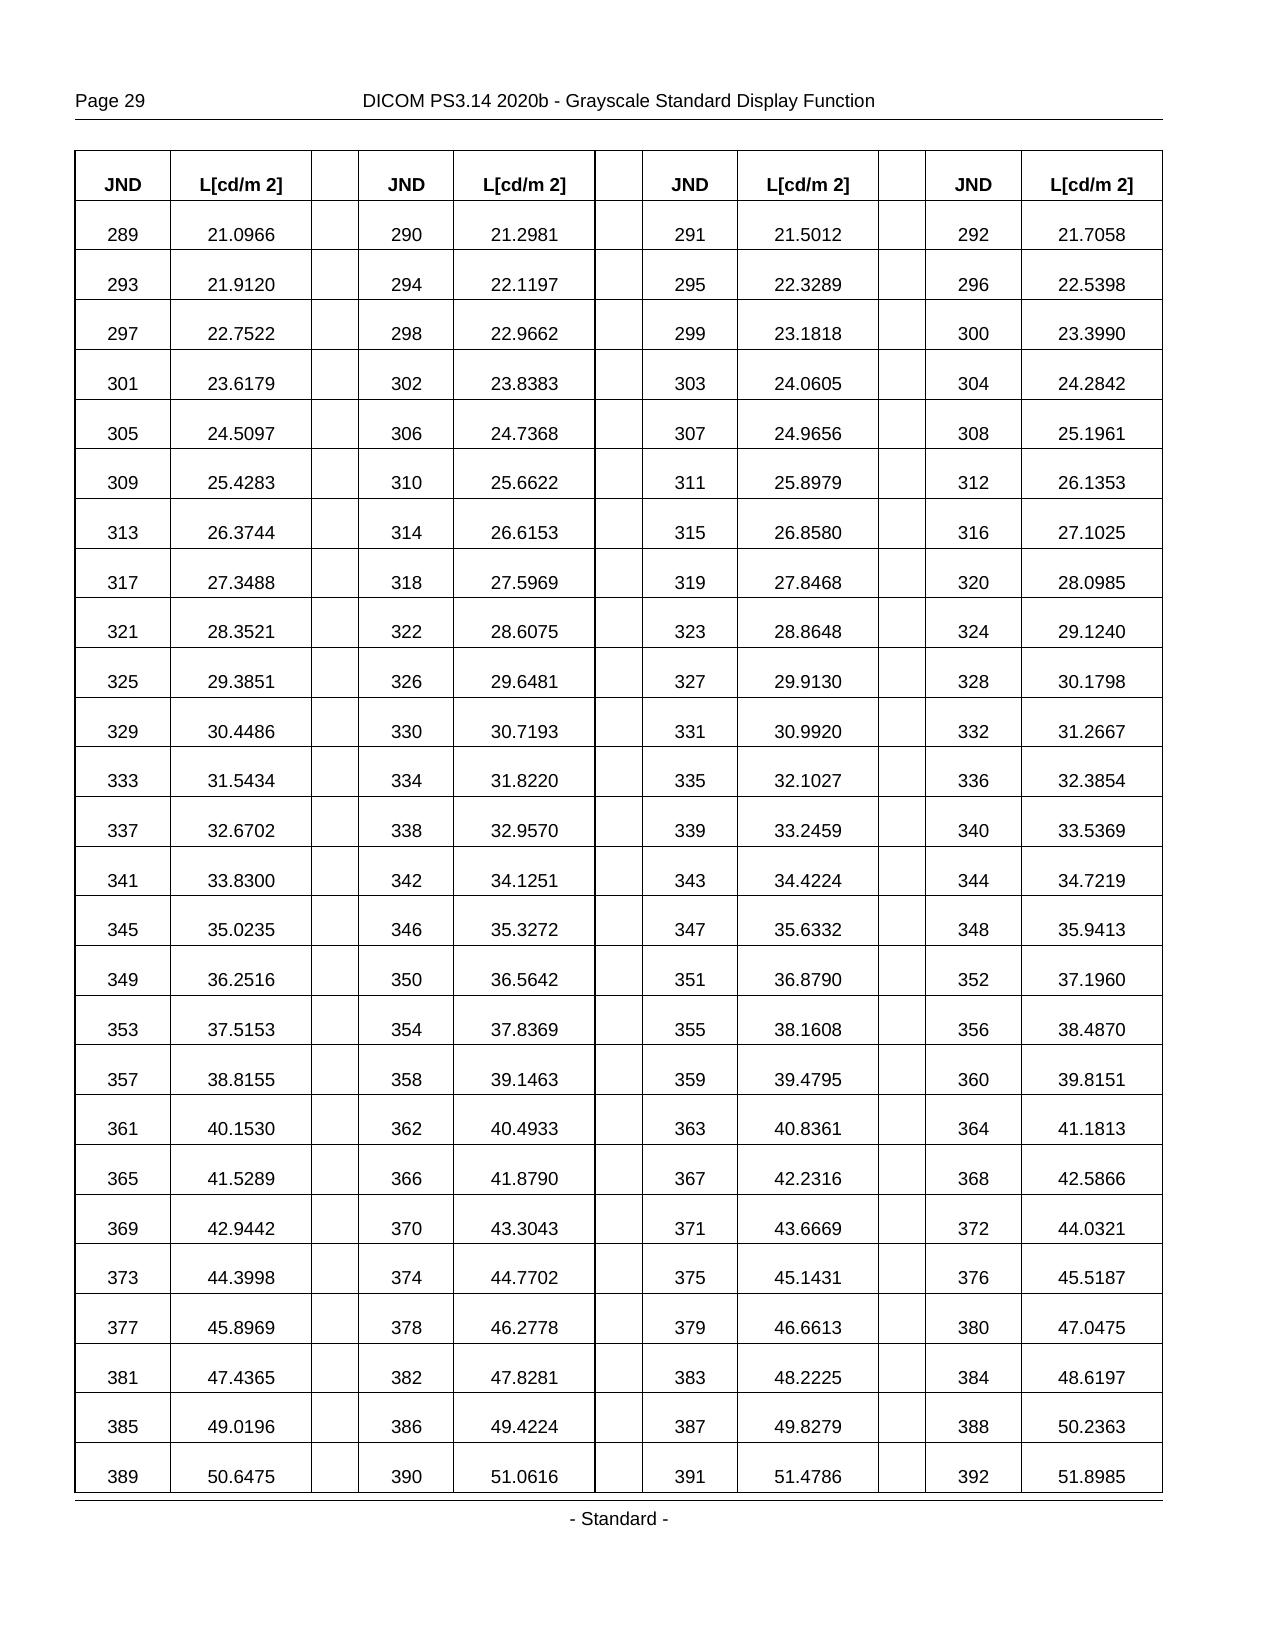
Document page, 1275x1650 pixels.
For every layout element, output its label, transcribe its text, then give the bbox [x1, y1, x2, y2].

table_cell 21.0966 [171, 201, 311, 249]
table_cell 36.5642 [454, 946, 594, 995]
table_cell 362 [359, 1095, 453, 1144]
table_cell 31.8220 [454, 747, 594, 796]
table_cell [879, 648, 925, 697]
table_cell 386 [359, 1393, 453, 1442]
table_cell 45.5187 [1022, 1244, 1162, 1293]
table_cell 38.8155 [171, 1045, 311, 1094]
table_cell 22.5398 [1022, 250, 1162, 299]
table_cell 369 [76, 1195, 170, 1243]
table_cell [879, 946, 925, 995]
table_header [596, 151, 642, 200]
table_cell 349 [76, 946, 170, 995]
table_cell 337 [76, 797, 170, 846]
table_cell [879, 449, 925, 498]
table_cell 338 [359, 797, 453, 846]
table_cell 392 [926, 1443, 1021, 1492]
table_cell 318 [359, 549, 453, 597]
table_cell [596, 1195, 642, 1243]
table_cell 35.3272 [454, 896, 594, 945]
table_cell 28.8648 [738, 598, 878, 647]
table_cell 379 [643, 1294, 737, 1342]
table_cell [596, 698, 642, 746]
table_cell 22.3289 [738, 250, 878, 299]
table_cell 380 [926, 1294, 1021, 1342]
table_cell [879, 1045, 925, 1094]
table_cell 304 [926, 350, 1021, 398]
table_cell 359 [643, 1045, 737, 1094]
table_cell 339 [643, 797, 737, 846]
table_cell [879, 698, 925, 746]
table_cell 29.1240 [1022, 598, 1162, 647]
table_cell 353 [76, 996, 170, 1044]
table_cell 27.3488 [171, 549, 311, 597]
table_cell 40.4933 [454, 1095, 594, 1144]
table_cell [879, 300, 925, 349]
table_cell 25.4283 [171, 449, 311, 498]
table_cell [879, 1095, 925, 1144]
table_cell 29.9130 [738, 648, 878, 697]
table_cell 21.9120 [171, 250, 311, 299]
table_cell 44.3998 [171, 1244, 311, 1293]
table_cell 23.1818 [738, 300, 878, 349]
table_cell 321 [76, 598, 170, 647]
table_cell [312, 400, 358, 448]
table_cell 30.7193 [454, 698, 594, 746]
table_cell [312, 1195, 358, 1243]
table_cell 33.5369 [1022, 797, 1162, 846]
table_cell 37.5153 [171, 996, 311, 1044]
table_cell [312, 747, 358, 796]
table_cell 21.2981 [454, 201, 594, 249]
table_cell 22.1197 [454, 250, 594, 299]
table_cell 49.0196 [171, 1393, 311, 1442]
table_cell [312, 250, 358, 299]
table_cell 32.3854 [1022, 747, 1162, 796]
table_cell 381 [76, 1344, 170, 1392]
table_cell 26.1353 [1022, 449, 1162, 498]
table_cell 378 [359, 1294, 453, 1342]
table_header JND [643, 151, 737, 200]
table_cell 293 [76, 250, 170, 299]
table_cell 49.8279 [738, 1393, 878, 1442]
table_cell 375 [643, 1244, 737, 1293]
table_cell 289 [76, 201, 170, 249]
table_cell 331 [643, 698, 737, 746]
table_cell [596, 747, 642, 796]
table_cell [879, 1344, 925, 1392]
table_cell 344 [926, 847, 1021, 895]
table_cell 31.2667 [1022, 698, 1162, 746]
table_cell [312, 1393, 358, 1442]
table_cell 36.8790 [738, 946, 878, 995]
table_cell 297 [76, 300, 170, 349]
table_cell 361 [76, 1095, 170, 1144]
table_cell 298 [359, 300, 453, 349]
table_cell 306 [359, 400, 453, 448]
table_cell [879, 996, 925, 1044]
table_cell [596, 797, 642, 846]
table_cell [879, 549, 925, 597]
table_cell [596, 300, 642, 349]
table_cell 311 [643, 449, 737, 498]
table_cell 370 [359, 1195, 453, 1243]
table_cell 368 [926, 1145, 1021, 1193]
table_cell [879, 1195, 925, 1243]
table_cell 310 [359, 449, 453, 498]
table_cell 26.3744 [171, 499, 311, 547]
table_cell 25.8979 [738, 449, 878, 498]
table_cell 22.9662 [454, 300, 594, 349]
table_header L[cd/m 2] [454, 151, 594, 200]
table_cell [312, 896, 358, 945]
table_cell 41.8790 [454, 1145, 594, 1193]
table_cell 39.1463 [454, 1045, 594, 1094]
table_cell [879, 499, 925, 547]
table_cell [596, 499, 642, 547]
table_cell 314 [359, 499, 453, 547]
table_cell 24.9656 [738, 400, 878, 448]
table_cell 377 [76, 1294, 170, 1342]
table_cell 330 [359, 698, 453, 746]
table_cell 34.7219 [1022, 847, 1162, 895]
table_cell 37.1960 [1022, 946, 1162, 995]
table_cell 40.1530 [171, 1095, 311, 1144]
table_cell 50.6475 [171, 1443, 311, 1492]
table_cell 21.7058 [1022, 201, 1162, 249]
table_cell 45.1431 [738, 1244, 878, 1293]
table_cell [596, 1045, 642, 1094]
table_cell 47.4365 [171, 1344, 311, 1392]
table_cell 51.8985 [1022, 1443, 1162, 1492]
table_cell 350 [359, 946, 453, 995]
table_cell 302 [359, 350, 453, 398]
table_cell [596, 201, 642, 249]
table_cell 34.4224 [738, 847, 878, 895]
table_cell 346 [359, 896, 453, 945]
table_cell [596, 350, 642, 398]
table_cell 28.6075 [454, 598, 594, 647]
table_cell 32.6702 [171, 797, 311, 846]
table_cell [596, 648, 642, 697]
table_cell 391 [643, 1443, 737, 1492]
table_cell 371 [643, 1195, 737, 1243]
table_cell 389 [76, 1443, 170, 1492]
table_cell [879, 847, 925, 895]
table_cell [596, 250, 642, 299]
table_cell 41.1813 [1022, 1095, 1162, 1144]
table_cell [312, 797, 358, 846]
table_cell 300 [926, 300, 1021, 349]
table_cell 38.4870 [1022, 996, 1162, 1044]
table_cell 51.0616 [454, 1443, 594, 1492]
table_cell 367 [643, 1145, 737, 1193]
table_cell 313 [76, 499, 170, 547]
table_cell 29.3851 [171, 648, 311, 697]
table_cell 312 [926, 449, 1021, 498]
table_cell 363 [643, 1095, 737, 1144]
table_cell 291 [643, 201, 737, 249]
table_cell 327 [643, 648, 737, 697]
table_cell 47.8281 [454, 1344, 594, 1392]
table_header [312, 151, 358, 200]
table_cell 24.2842 [1022, 350, 1162, 398]
table_cell [312, 598, 358, 647]
table_cell 333 [76, 747, 170, 796]
table_cell 335 [643, 747, 737, 796]
table_cell 342 [359, 847, 453, 895]
table_cell 308 [926, 400, 1021, 448]
table_cell 25.1961 [1022, 400, 1162, 448]
table_cell 303 [643, 350, 737, 398]
table_cell [312, 1344, 358, 1392]
table_cell [312, 350, 358, 398]
table_cell 46.6613 [738, 1294, 878, 1342]
table_cell [596, 400, 642, 448]
table_cell 334 [359, 747, 453, 796]
table_cell 373 [76, 1244, 170, 1293]
table_cell [312, 1095, 358, 1144]
table_cell [596, 896, 642, 945]
table_cell 36.2516 [171, 946, 311, 995]
table_cell 28.3521 [171, 598, 311, 647]
table_cell [312, 1443, 358, 1492]
table_cell 374 [359, 1244, 453, 1293]
table_header L[cd/m 2] [738, 151, 878, 200]
table_cell 317 [76, 549, 170, 597]
table_cell 24.7368 [454, 400, 594, 448]
table_cell [596, 449, 642, 498]
table_cell [596, 1443, 642, 1492]
table_cell [312, 449, 358, 498]
table_cell 27.5969 [454, 549, 594, 597]
table_cell 325 [76, 648, 170, 697]
table_header JND [76, 151, 170, 200]
table_cell 292 [926, 201, 1021, 249]
table_cell [312, 648, 358, 697]
table_cell 44.7702 [454, 1244, 594, 1293]
table_cell 387 [643, 1393, 737, 1442]
table_cell 33.2459 [738, 797, 878, 846]
table_cell 29.6481 [454, 648, 594, 697]
table_cell 27.8468 [738, 549, 878, 597]
table_cell [596, 1294, 642, 1342]
table_cell 372 [926, 1195, 1021, 1243]
table_cell 23.3990 [1022, 300, 1162, 349]
table_cell [596, 1393, 642, 1442]
table_cell [879, 896, 925, 945]
table_cell 45.8969 [171, 1294, 311, 1342]
table_cell [879, 598, 925, 647]
table_cell [596, 1145, 642, 1193]
table_cell [312, 201, 358, 249]
table_cell [879, 400, 925, 448]
table_cell 31.5434 [171, 747, 311, 796]
table_cell [312, 1294, 358, 1342]
table_cell 320 [926, 549, 1021, 597]
table_cell 366 [359, 1145, 453, 1193]
table_cell 39.8151 [1022, 1045, 1162, 1094]
table_cell [312, 1045, 358, 1094]
table_cell 50.2363 [1022, 1393, 1162, 1442]
table_cell 41.5289 [171, 1145, 311, 1193]
table_cell 343 [643, 847, 737, 895]
table_cell [879, 1145, 925, 1193]
table_cell [596, 847, 642, 895]
table_cell 345 [76, 896, 170, 945]
table_cell [879, 1443, 925, 1492]
table_cell 385 [76, 1393, 170, 1442]
table_cell [879, 201, 925, 249]
table_cell 299 [643, 300, 737, 349]
table_cell [596, 946, 642, 995]
table_cell 295 [643, 250, 737, 299]
table_cell [312, 300, 358, 349]
table_cell 315 [643, 499, 737, 547]
table_cell [312, 698, 358, 746]
table_cell [312, 499, 358, 547]
table_cell 34.1251 [454, 847, 594, 895]
table_cell 30.1798 [1022, 648, 1162, 697]
table_cell 316 [926, 499, 1021, 547]
table_cell 305 [76, 400, 170, 448]
table_cell 49.4224 [454, 1393, 594, 1442]
table_cell 40.8361 [738, 1095, 878, 1144]
table_cell 23.8383 [454, 350, 594, 398]
table_cell 390 [359, 1443, 453, 1492]
table_cell 30.9920 [738, 698, 878, 746]
table_cell 27.1025 [1022, 499, 1162, 547]
table_cell 290 [359, 201, 453, 249]
table_cell 21.5012 [738, 201, 878, 249]
table_cell 35.0235 [171, 896, 311, 945]
table_cell 382 [359, 1344, 453, 1392]
table_cell [312, 996, 358, 1044]
table_header JND [926, 151, 1021, 200]
table_cell 348 [926, 896, 1021, 945]
table_header L[cd/m 2] [1022, 151, 1162, 200]
table_cell [879, 1393, 925, 1442]
table_cell [596, 549, 642, 597]
table_cell 388 [926, 1393, 1021, 1442]
table_header L[cd/m 2] [171, 151, 311, 200]
table_cell 323 [643, 598, 737, 647]
table_cell 39.4795 [738, 1045, 878, 1094]
table_cell 364 [926, 1095, 1021, 1144]
table_cell 384 [926, 1344, 1021, 1392]
table_cell 37.8369 [454, 996, 594, 1044]
table_cell 44.0321 [1022, 1195, 1162, 1243]
table_cell 347 [643, 896, 737, 945]
table_cell 35.6332 [738, 896, 878, 945]
table_cell 301 [76, 350, 170, 398]
table_cell 33.8300 [171, 847, 311, 895]
table_cell 46.2778 [454, 1294, 594, 1342]
table_cell 341 [76, 847, 170, 895]
table_cell 42.9442 [171, 1195, 311, 1243]
table_cell [312, 549, 358, 597]
table_cell 24.5097 [171, 400, 311, 448]
table_cell 23.6179 [171, 350, 311, 398]
table_cell [879, 250, 925, 299]
table_cell 329 [76, 698, 170, 746]
table_cell [879, 747, 925, 796]
table_cell 42.2316 [738, 1145, 878, 1193]
table_cell 356 [926, 996, 1021, 1044]
table_cell 32.9570 [454, 797, 594, 846]
table_cell [312, 1244, 358, 1293]
table_cell 351 [643, 946, 737, 995]
table_cell [879, 350, 925, 398]
table_cell 354 [359, 996, 453, 1044]
table_cell [596, 1244, 642, 1293]
table_cell 383 [643, 1344, 737, 1392]
table_cell 326 [359, 648, 453, 697]
table_cell 376 [926, 1244, 1021, 1293]
table_cell 332 [926, 698, 1021, 746]
table_cell 30.4486 [171, 698, 311, 746]
table_cell 47.0475 [1022, 1294, 1162, 1342]
table_cell 26.8580 [738, 499, 878, 547]
table_cell 294 [359, 250, 453, 299]
table_cell 352 [926, 946, 1021, 995]
table_cell 307 [643, 400, 737, 448]
table_cell [312, 1145, 358, 1193]
table_cell [596, 1344, 642, 1392]
table_cell 24.0605 [738, 350, 878, 398]
table_header JND [359, 151, 453, 200]
table_cell [312, 847, 358, 895]
table_cell 365 [76, 1145, 170, 1193]
table_cell [596, 1095, 642, 1144]
table_cell 48.2225 [738, 1344, 878, 1392]
table_cell [879, 797, 925, 846]
table_cell 358 [359, 1045, 453, 1094]
table_cell 42.5866 [1022, 1145, 1162, 1193]
table_cell 357 [76, 1045, 170, 1094]
table_cell 309 [76, 449, 170, 498]
table_cell 32.1027 [738, 747, 878, 796]
table_cell 48.6197 [1022, 1344, 1162, 1392]
table_cell [596, 598, 642, 647]
table_cell 51.4786 [738, 1443, 878, 1492]
table_cell 319 [643, 549, 737, 597]
table_cell [596, 996, 642, 1044]
table_cell 25.6622 [454, 449, 594, 498]
table_cell [879, 1294, 925, 1342]
table_cell 35.9413 [1022, 896, 1162, 945]
table_cell 355 [643, 996, 737, 1044]
table_cell 22.7522 [171, 300, 311, 349]
table_cell 336 [926, 747, 1021, 796]
table_cell 296 [926, 250, 1021, 299]
table_cell 43.3043 [454, 1195, 594, 1243]
table_cell [312, 946, 358, 995]
table_cell 38.1608 [738, 996, 878, 1044]
table_cell 322 [359, 598, 453, 647]
table_cell 26.6153 [454, 499, 594, 547]
table_cell 340 [926, 797, 1021, 846]
table_cell 43.6669 [738, 1195, 878, 1243]
table_header [879, 151, 925, 200]
table_cell 324 [926, 598, 1021, 647]
table_cell [879, 1244, 925, 1293]
table_cell 360 [926, 1045, 1021, 1094]
table_cell 328 [926, 648, 1021, 697]
table_cell 28.0985 [1022, 549, 1162, 597]
